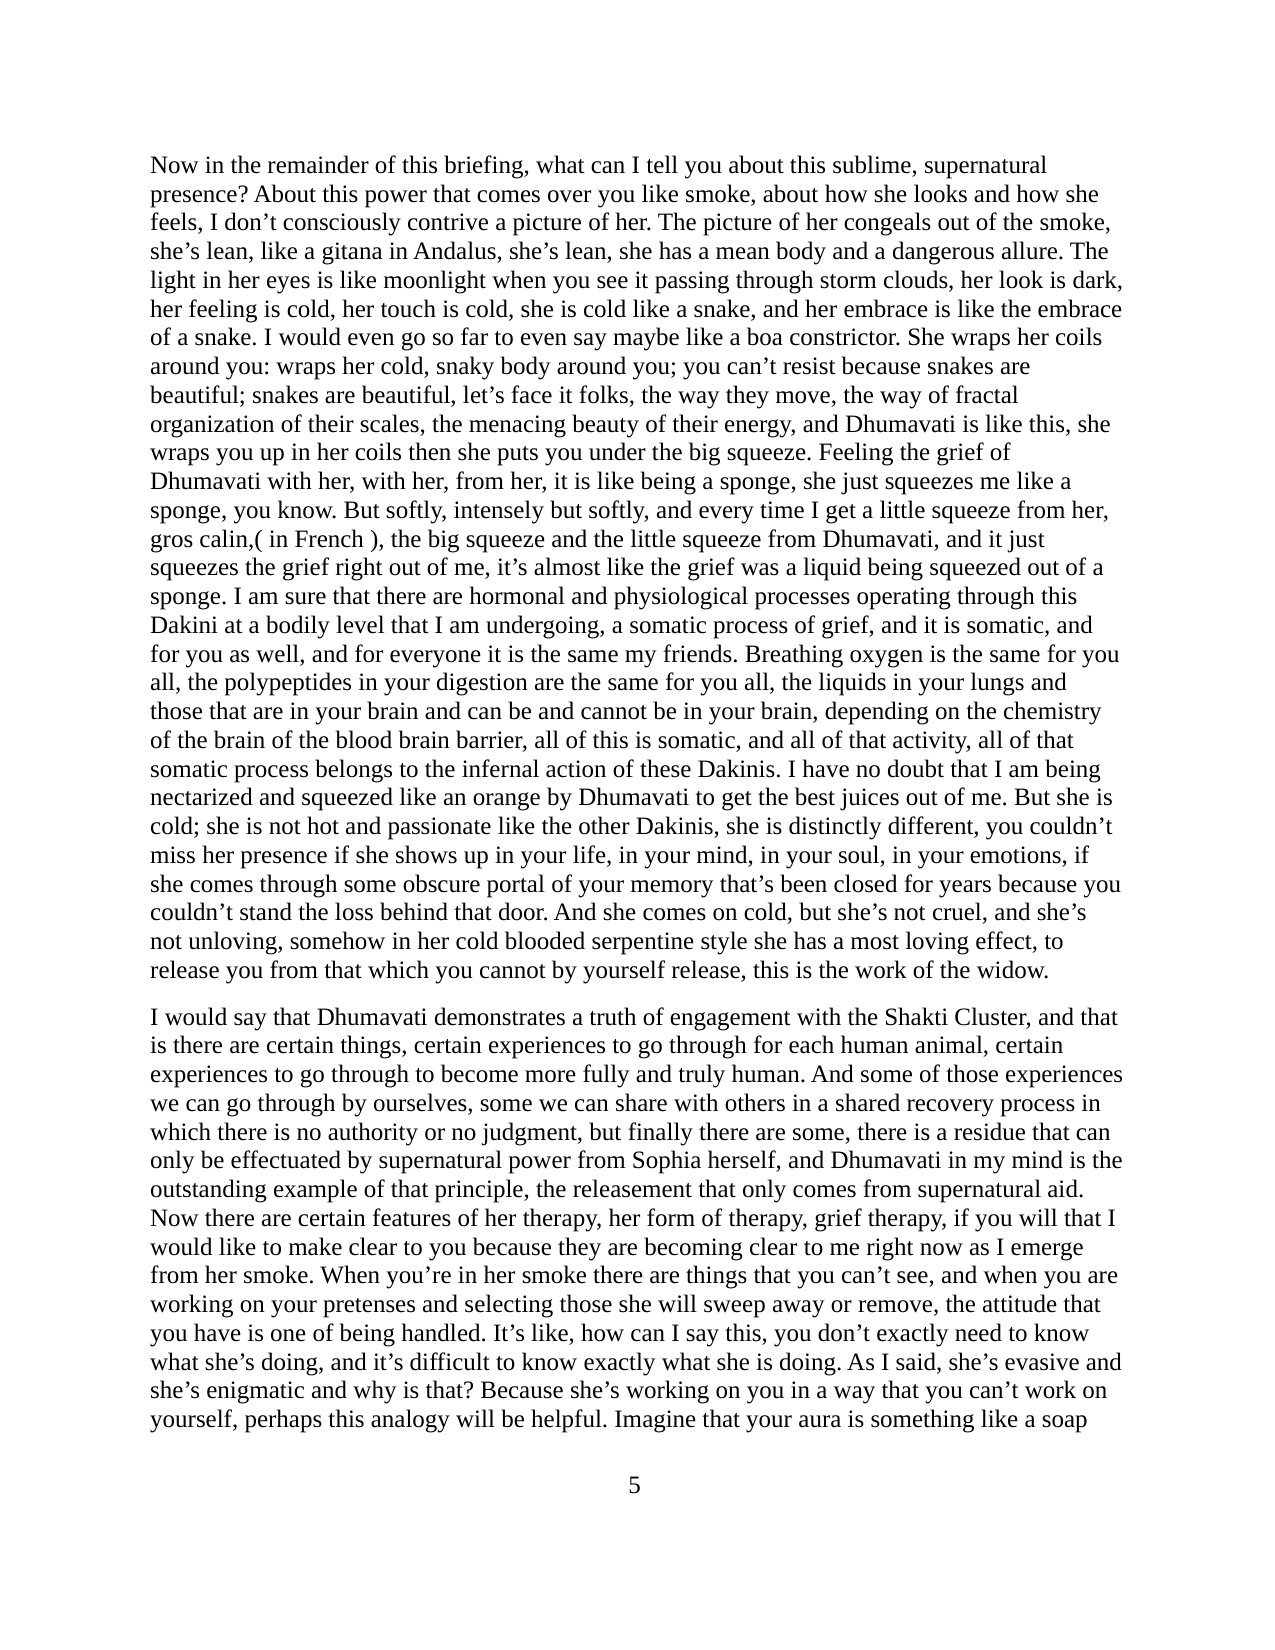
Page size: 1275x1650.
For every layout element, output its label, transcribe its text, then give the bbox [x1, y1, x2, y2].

text I would say that Dhumavati demonstrates a truth of engagement with the Shakti Cluster, and that is there are certain things, certain experiences to go through for each human animal, certain experiences to go through to become more fully and truly human. And some of those experiences we can go through by ourselves, some we can share with others in a shared recovery process in which there is no authority or no judgment, but finally there are some, there is a residue that can only be effectuated by supernatural power from Sophia herself, and Dhumavati in my mind is the outstanding example of that principle, the releasement that only comes from supernatural aid. Now there are certain features of her therapy, her form of therapy, grief therapy, if you will that I would like to make clear to you because they are becoming clear to me right now as I emerge from her smoke. When you’re in her smoke there are things that you can’t see, and when you are working on your pretenses and selecting those she will sweep away or remove, the attitude that you have is one of being handled. It’s like, how can I say this, you don’t exactly need to know what she’s doing, and it’s difficult to know exactly what she is doing. As I said, she’s evasive and she’s enigmatic and why is that? Because she’s working on you in a way that you can’t work on yourself, perhaps this analogy will be helpful. Imagine that your aura is something like a soap [150, 1002, 1125, 1433]
text Now in the remainder of this briefing, what can I tell you about this sublime, supernatural presence? About this power that comes over you like smoke, about how she looks and how she feels, I don’t consciously contrive a picture of her. The picture of her congeals out of the smoke, she’s lean, like a gitana in Andalus, she’s lean, she has a mean body and a dangerous allure. The light in her eyes is like moonlight when you see it passing through storm clouds, her look is dark, her feeling is cold, her touch is cold, she is cold like a snake, and her embrace is like the embrace of a snake. I would even go so far to even say maybe like a boa constrictor. She wraps her coils around you: wraps her cold, snaky body around you; you can’t resist because snakes are beautiful; snakes are beautiful, let’s face it folks, the way they move, the way of fractal organization of their scales, the menacing beauty of their energy, and Dhumavati is like this, she wraps you up in her coils then she puts you under the big squeeze. Feeling the grief of Dhumavati with her, with her, from her, it is like being a sponge, she just squeezes me like a sponge, you know. But softly, intensely but softly, and every time I get a little squeeze from her, gros calin,( in French ), the big squeeze and the little squeeze from Dhumavati, and it just squeezes the grief right out of me, it’s almost like the grief was a liquid being squeezed out of a sponge. I am sure that there are hormonal and physiological processes operating through this Dakini at a bodily level that I am undergoing, a somatic process of grief, and it is somatic, and for you as well, and for everyone it is the same my friends. Breathing oxygen is the same for you all, the polypeptides in your digestion are the same for you all, the liquids in your lungs and those that are in your brain and can be and cannot be in your brain, depending on the chemistry of the brain of the blood brain barrier, all of this is somatic, and all of that activity, all of that somatic process belongs to the infernal action of these Dakinis. I have no doubt that I am being nectarized and squeezed like an orange by Dhumavati to get the best juices out of me. But she is cold; she is not hot and passionate like the other Dakinis, she is distinctly different, you couldn’t miss her presence if she shows up in your life, in your mind, in your soul, in your emotions, if she comes through some obscure portal of your memory that’s been closed for years because you couldn’t stand the loss behind that door. And she comes on cold, but she’s not cruel, and she’s not unloving, somehow in her cold blooded serpentine style she has a most loving effect, to release you from that which you cannot by yourself release, this is the work of the widow. [150, 150, 1125, 984]
